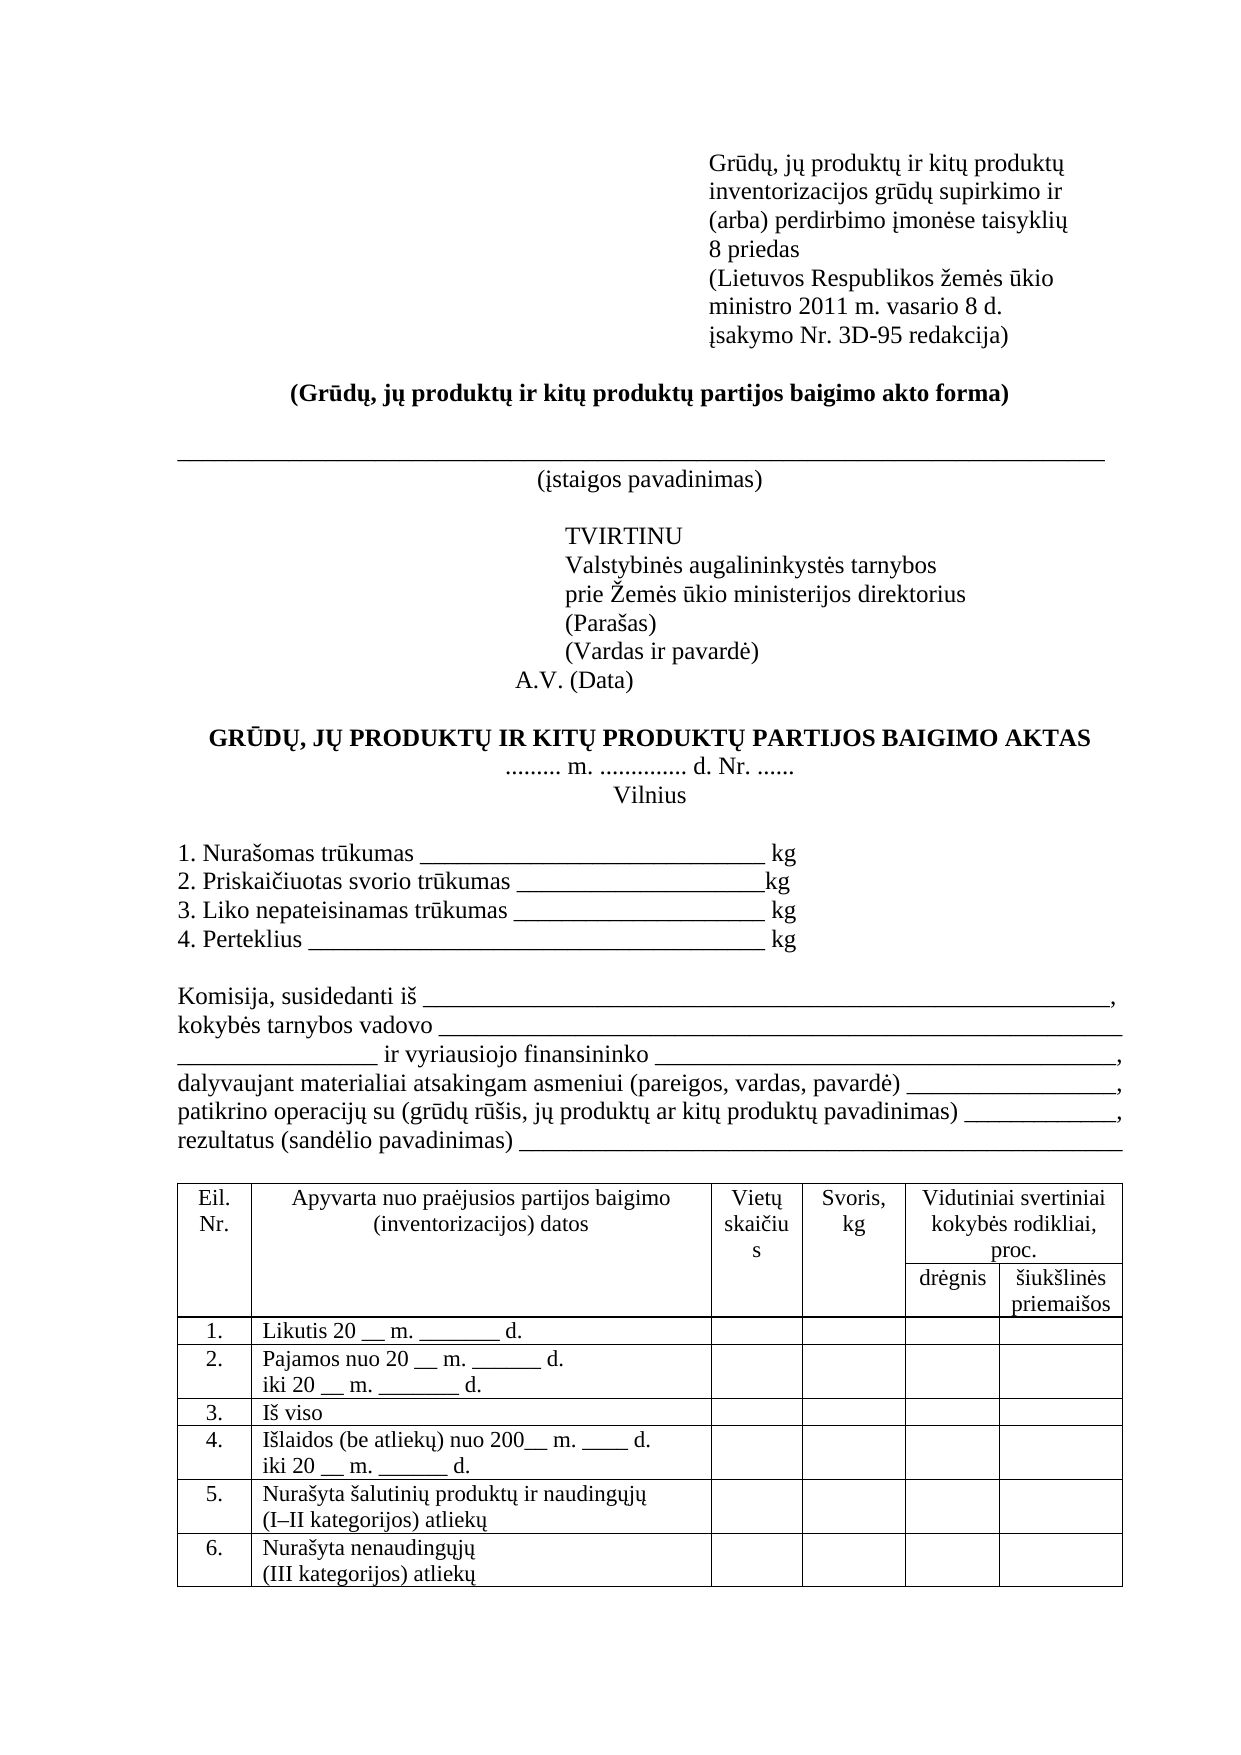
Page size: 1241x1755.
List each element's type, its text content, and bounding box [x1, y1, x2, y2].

table_cell Likutis 20 __ m. _______ d. [252, 1318, 711, 1344]
text 4. Perteklius kg [177, 924, 1122, 953]
text ________________ ir vyriausiojo finansininko , [177, 1039, 1122, 1068]
text TVIRTINU [565, 521, 1122, 550]
text Valstybinės augalininkystės tarnybos [565, 550, 1122, 579]
table_cell [803, 1480, 905, 1532]
table_cell 6. [178, 1534, 251, 1586]
text ......... m. .............. d. Nr. ...... [177, 751, 1122, 780]
table_cell [712, 1318, 802, 1344]
text 1. Nurašomas trūkumas kg [177, 838, 1122, 866]
text ministro 2011 m. vasario 8 d. [177, 291, 1122, 320]
text (arba) perdirbimo įmonėse taisyklių [177, 205, 1122, 234]
table_cell [803, 1345, 905, 1398]
text (Lietuvos Respublikos žemės ūkio [177, 263, 1122, 291]
text (Grūdų, jų produktų ir kitų produktų partijos baigimo akto forma) [177, 378, 1122, 406]
table_header Vietų skaičius [712, 1184, 802, 1316]
text Komisija, susidedanti iš , [177, 981, 1122, 1010]
table_cell [906, 1534, 999, 1586]
table_cell [712, 1345, 802, 1398]
text _ [177, 435, 1122, 464]
table_cell Išlaidos (be atliekų) nuo 200__ m. ____ d. iki 20 __ m. ______ d. [252, 1426, 711, 1479]
table_cell [1000, 1480, 1122, 1532]
table_header Eil. Nr. [178, 1184, 251, 1316]
table_cell [712, 1534, 802, 1586]
table_cell [803, 1534, 905, 1586]
text (Parašas) [565, 608, 1122, 636]
table_cell 2. [178, 1345, 251, 1398]
table_cell Iš viso [252, 1399, 711, 1425]
text Grūdų, jų produktų ir kitų produktų [709, 148, 1122, 176]
table_cell [906, 1480, 999, 1532]
table_cell [712, 1399, 802, 1425]
text prie Žemės ūkio ministerijos direktorius [565, 579, 1122, 608]
text inventorizacijos grūdų supirkimo ir [177, 176, 1122, 205]
table_cell [906, 1345, 999, 1398]
table_cell 5. [178, 1480, 251, 1532]
text 8 priedas [177, 234, 1122, 263]
table_header Vidutiniai svertiniai kokybės rodikliai, proc. [906, 1184, 1122, 1263]
table_cell 1. [178, 1318, 251, 1344]
text įsakymo Nr. 3D-95 redakcija) [177, 320, 1122, 349]
table_cell drėgnis [906, 1264, 999, 1316]
text (įstaigos pavadinimas) [177, 464, 1122, 493]
table_header Apyvarta nuo praėjusios partijos baigimo (inventorizacijos) datos [252, 1184, 711, 1316]
table_cell [1000, 1345, 1122, 1398]
text patikrino operacijų su (grūdų rūšis, jų produktų ar kitų produktų pavadinimas) , [177, 1096, 1122, 1125]
table_cell [1000, 1534, 1122, 1586]
table_cell [906, 1399, 999, 1425]
table_cell [1000, 1318, 1122, 1344]
table_cell 4. [178, 1426, 251, 1479]
table_cell Nurašyta šalutinių produktų ir naudingųjų (I–II kategorijos) atliekų [252, 1480, 711, 1532]
table_cell [712, 1480, 802, 1532]
text GRŪDŲ, JŲ PRODUKTŲ IR KITŲ PRODUKTŲ PARTIJOS BAIGIMO AKTAS [177, 723, 1122, 751]
table_cell [906, 1318, 999, 1344]
table_cell [803, 1399, 905, 1425]
table_cell Nurašyta nenaudingųjų (III kategorijos) atliekų [252, 1534, 711, 1586]
table_cell šiukšlinės priemaišos [1000, 1264, 1122, 1316]
text Vilnius [177, 780, 1122, 809]
table_cell [1000, 1399, 1122, 1425]
table_cell [906, 1426, 999, 1479]
text rezultatus (sandėlio pavadinimas) [177, 1125, 1122, 1154]
text kokybės tarnybos vadovo [177, 1010, 1122, 1039]
table_cell [803, 1426, 905, 1479]
table_cell [712, 1426, 802, 1479]
table_cell Pajamos nuo 20 __ m. ______ d. iki 20 __ m. _______ d. [252, 1345, 711, 1398]
text dalyvaujant materialiai atsakingam asmeniui (pareigos, vardas, pavardė) , [177, 1068, 1122, 1096]
text (Vardas ir pavardė) [565, 636, 1122, 665]
table_cell 3. [178, 1399, 251, 1425]
table_cell [1000, 1426, 1122, 1479]
text A.V. (Data) [515, 665, 1122, 694]
table_header Svoris, kg [803, 1184, 905, 1316]
text 3. Liko nepateisinamas trūkumas kg [177, 895, 1122, 924]
text 2. Priskaičiuotas svorio trūkumas kg [177, 866, 1122, 895]
table_cell [803, 1318, 905, 1344]
